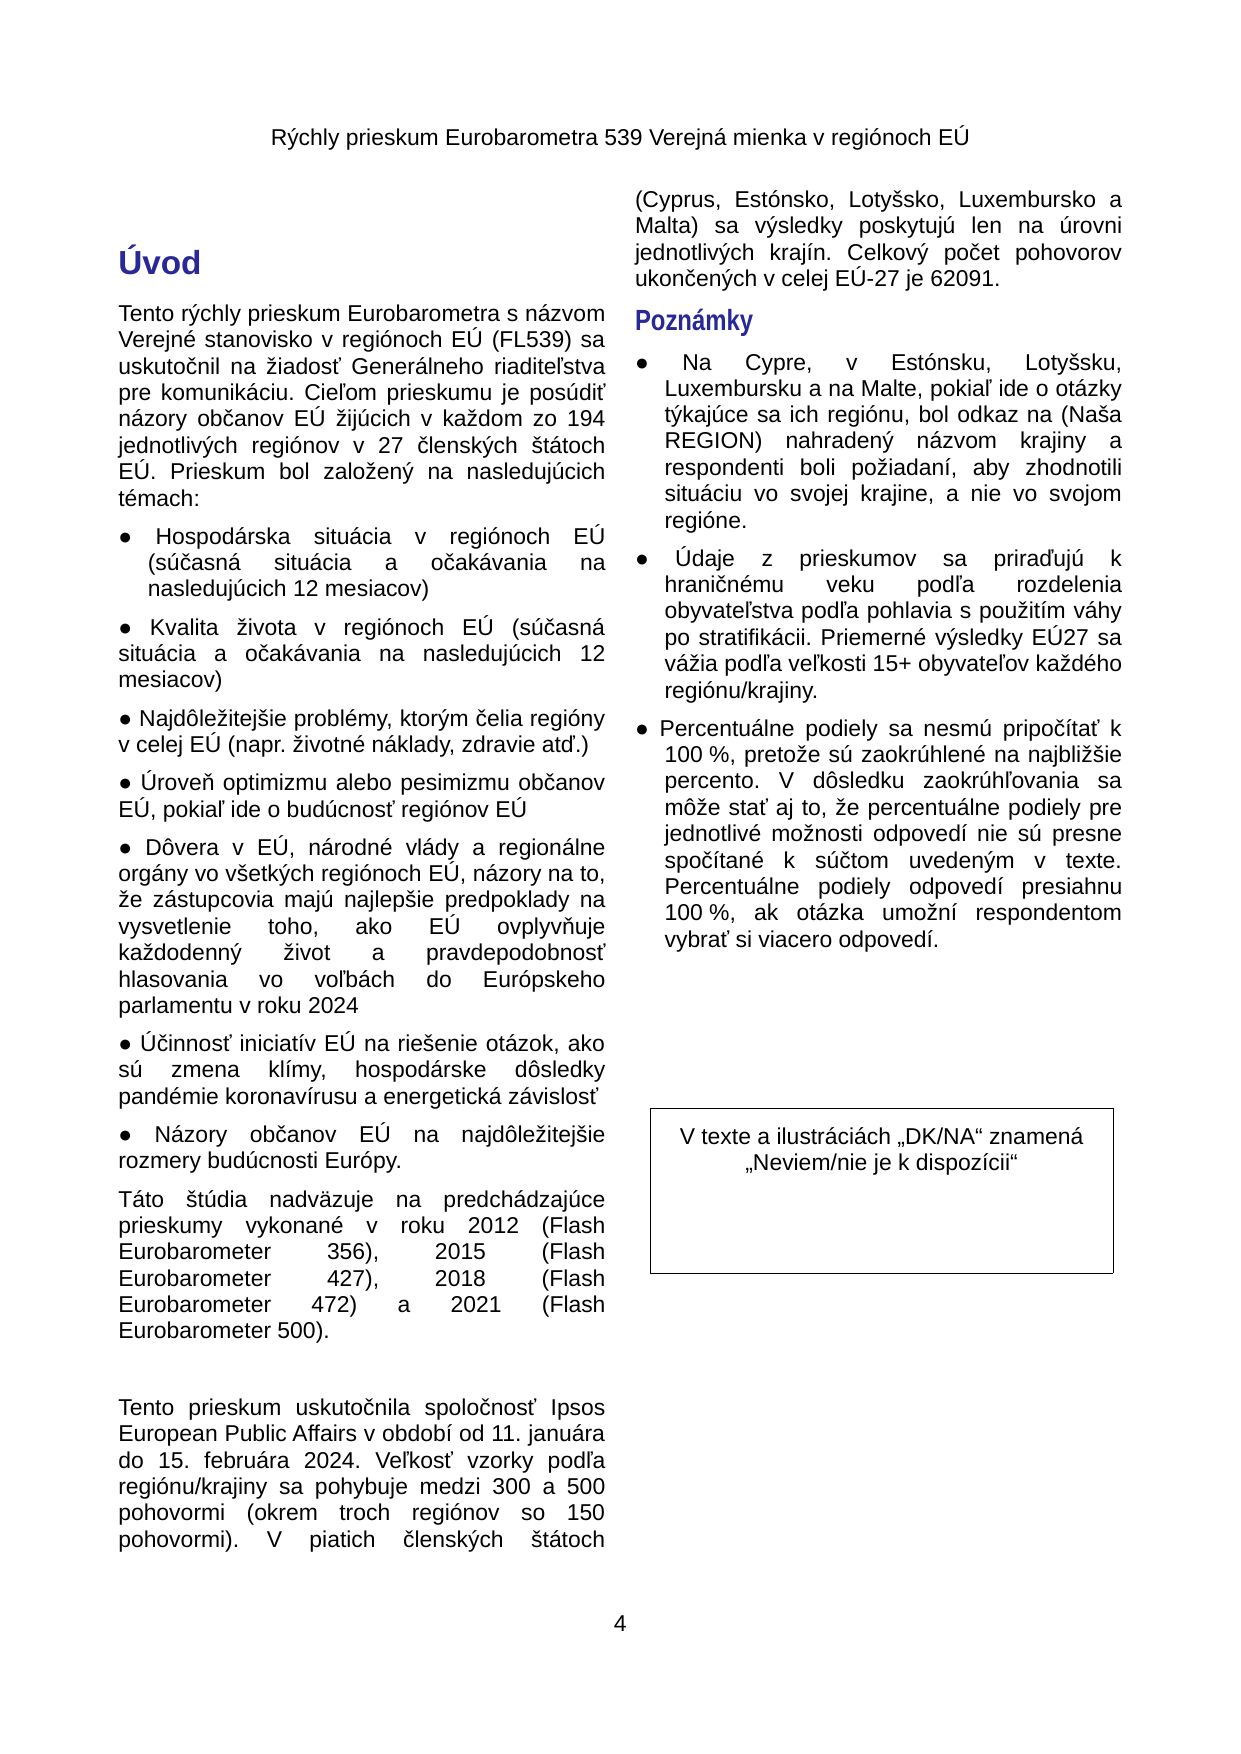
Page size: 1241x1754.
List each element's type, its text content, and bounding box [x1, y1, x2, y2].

text [651, 1109, 1113, 1273]
text ● Úroveň optimizmu alebo pesimizmu občanov EÚ, pokiaľ ide o budúcnosť regiónov EÚ [118, 769, 605, 822]
text ● Dôvera v EÚ, národné vlády a regionálne orgány vo všetkých regiónoch EÚ, názory na to, že zástupcovia majú najlepšie predpoklady na vysvetlenie toho, ako EÚ ovplyvňuje každodenný život a pravdepodobnosť hlasovania vo voľbách do Európskeho parlamentu v roku 2024 [118, 834, 605, 1018]
text ● Účinnosť iniciatív EÚ na riešenie otázok, ako sú zmena klímy, hospodárske dôsledky pandémie koronavírusu a energetická závislosť [118, 1030, 605, 1109]
text Táto štúdia nadväzuje na predchádzajúce prieskumy vykonané v roku 2012 (Flash Eurobarometer 356), 2015 (Flash Eurobarometer 427), 2018 (Flash Eurobarometer 472) a 2021 (Flash Eurobarometer 500). [118, 1186, 605, 1344]
text Tento prieskum uskutočnila spoločnosť Ipsos European Public Affairs v období od 11. januára do 15. februára 2024. Veľkosť vzorky podľa regiónu/krajiny sa pohybuje medzi 300 a 500 pohovormi (okrem troch regiónov so 150 pohovormi). V piatich členských štátoch [118, 1394, 605, 1552]
text Poznámky [635, 303, 1122, 337]
text ● Percentuálne podiely sa nesmú pripočítať k 100 %, pretože sú zaokrúhlené na najbližšie percento. V dôsledku zaokrúhľovania sa môže stať aj to, že percentuálne podiely pre jednotlivé možnosti odpovedí nie sú presne spočítané k súčtom uvedeným v texte. Percentuálne podiely odpovedí presiahnu 100 %, ak otázka umožní respondentom vybrať si viacero odpovedí. [635, 715, 1122, 952]
text ● Na Cypre, v Estónsku, Lotyšsku, Luxembursku a na Malte, pokiaľ ide o otázky týkajúce sa ich regiónu, bol odkaz na (Naša REGION) nahradený názvom krajiny a respondenti boli požiadaní, aby zhodnotili situáciu vo svojej krajine, a nie vo svojom regióne. [635, 348, 1122, 533]
text ● Názory občanov EÚ na najdôležitejšie rozmery budúcnosti Európy. [118, 1121, 605, 1174]
text ● Hospodárska situácia v regiónoch EÚ (súčasná situácia a očakávania na nasledujúcich 12 mesiacov) [118, 523, 605, 602]
text Tento rýchly prieskum Eurobarometra s názvom Verejné stanovisko v regiónoch EÚ (FL539) sa uskutočnil na žiadosť Generálneho riaditeľstva pre komunikáciu. Cieľom prieskumu je posúdiť názory občanov EÚ žijúcich v každom zo 194 jednotlivých regiónov v 27 členských štátoch EÚ. Prieskum bol založený na nasledujúcich témach: [118, 300, 605, 511]
text ● Údaje z prieskumov sa priraďujú k hraničnému veku podľa rozdelenia obyvateľstva podľa pohlavia s použitím váhy po stratifikácii. Priemerné výsledky EÚ27 sa vážia podľa veľkosti 15+ obyvateľov každého regiónu/krajiny. [635, 545, 1122, 703]
text ● Najdôležitejšie problémy, ktorým čelia regióny v celej EÚ (napr. životné náklady, zdravie atď.) [118, 704, 605, 757]
text ● Kvalita života v regiónoch EÚ (súčasná situácia a očakávania na nasledujúcich 12 mesiacov) [118, 614, 605, 693]
subtitle Úvod [118, 243, 605, 282]
text (Cyprus, Estónsko, Lotyšsko, Luxembursko a Malta) sa výsledky poskytujú len na úrovni jednotlivých krajín. Celkový počet pohovorov ukončených v celej EÚ-27 je 62091. [635, 186, 1122, 291]
text V texte a ilustráciách „DK/NA“ znamená „Neviem/nie je k dispozícii“ [659, 1123, 1104, 1176]
